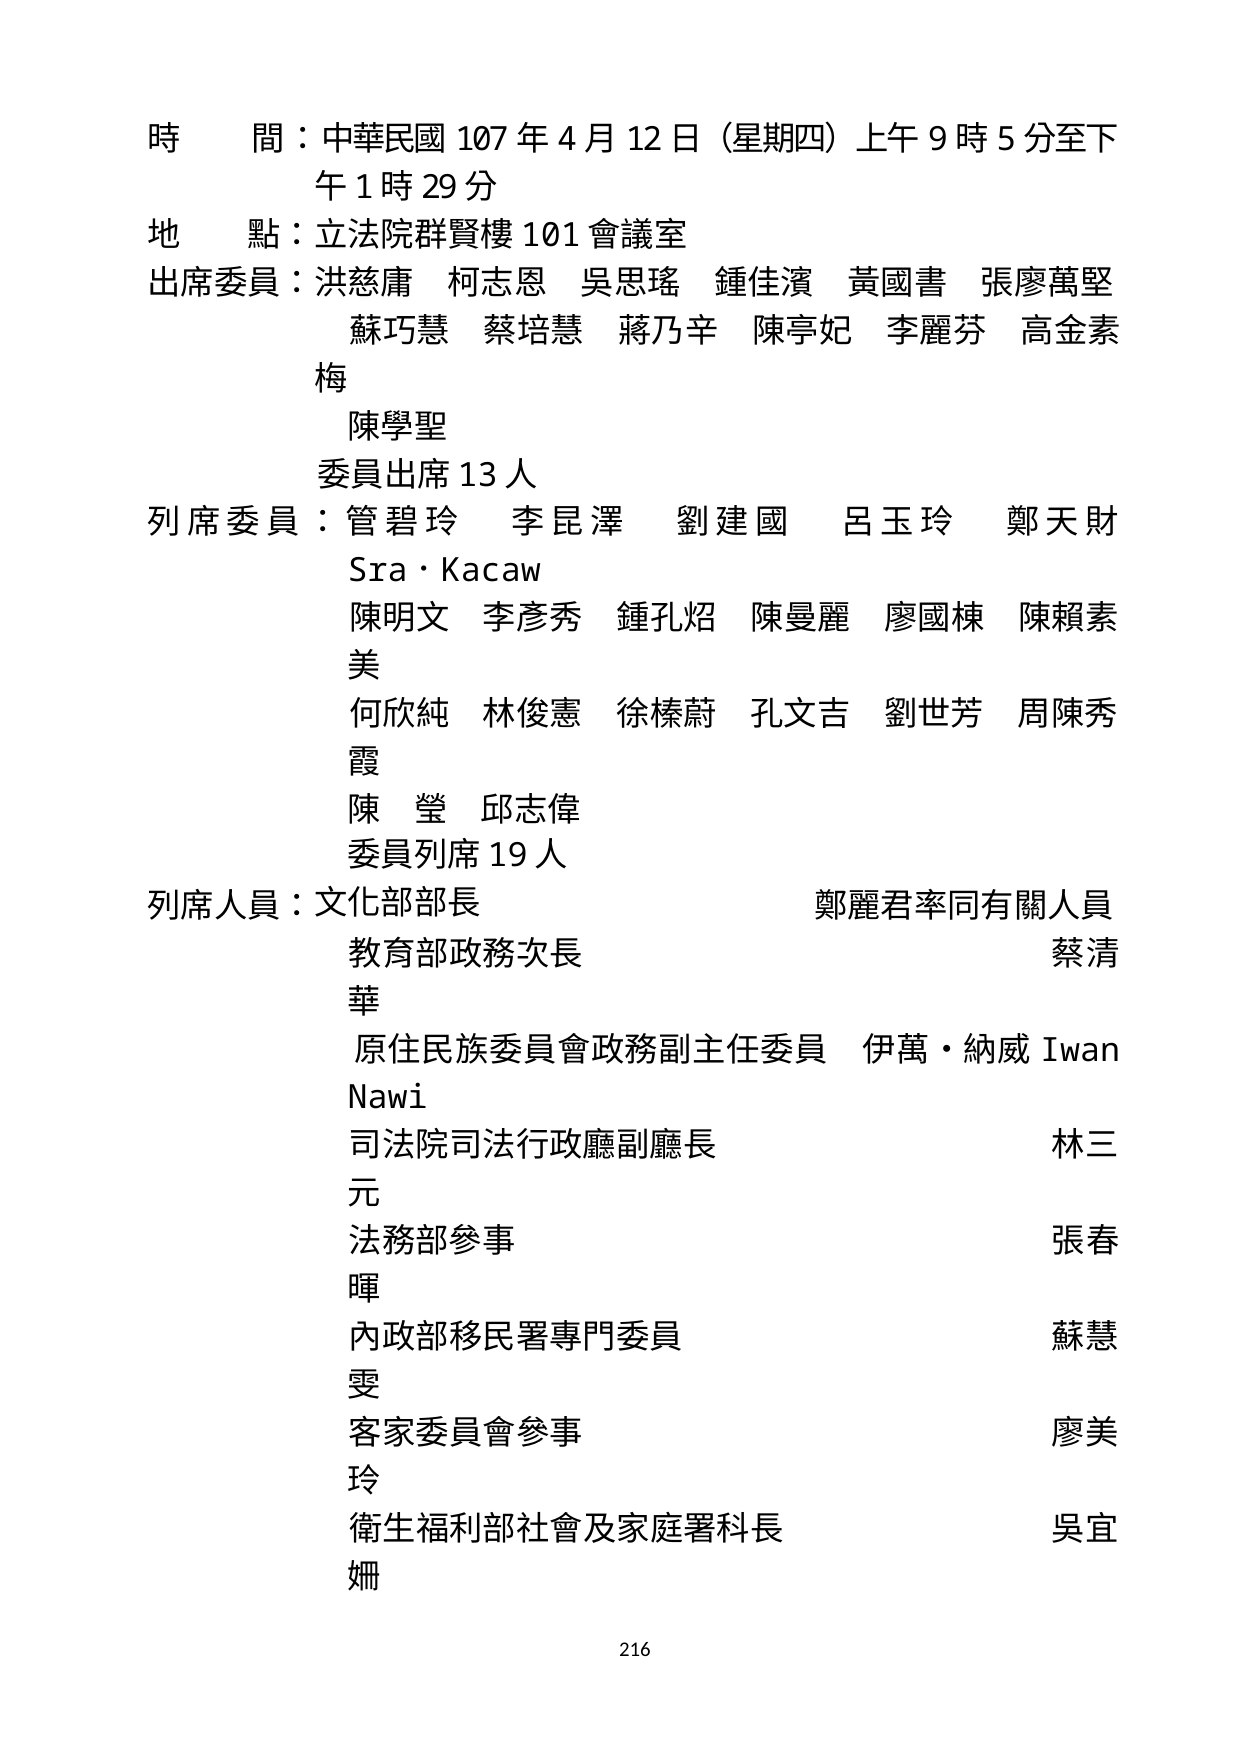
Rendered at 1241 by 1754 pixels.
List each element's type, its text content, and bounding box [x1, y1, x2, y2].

text 內政部移民署專門委員 蘇慧雯 [147, 1310, 1120, 1406]
text 委員列席19人 [147, 831, 1120, 879]
text 列席委員：管碧玲 李昆澤 劉建國 呂玉玲 鄭天財Sra．Kacaw [147, 496, 1120, 591]
text 原住民族委員會政務副主任委員 伊萬‧納威Iwan Nawi [147, 1023, 1120, 1118]
text 衛生福利部社會及家庭署科長 吳宜姍 [147, 1502, 1120, 1598]
text 時 間：中華民國107年4月12日（星期四）上午9時5分至下午1時29分 [147, 112, 1120, 208]
text 教育部政務次長 蔡清華 [147, 927, 1120, 1023]
text 客家委員會參事 廖美玲 [147, 1406, 1120, 1502]
text 列席人員：文化部部長 鄭麗君率同有關人員 [147, 879, 1120, 927]
text 陳 瑩 邱志偉 [147, 783, 1120, 831]
text 司法院司法行政廳副廳長 林三元 [147, 1118, 1120, 1214]
text 何欣純 林俊憲 徐榛蔚 孔文吉 劉世芳 周陳秀霞 [147, 687, 1120, 783]
text 法務部參事 張春暉 [147, 1214, 1120, 1310]
text 陳學聖 [147, 400, 1122, 448]
text 陳明文 李彥秀 鍾孔炤 陳曼麗 廖國棟 陳賴素美 [147, 591, 1120, 687]
text 蘇巧慧 蔡培慧 蔣乃辛 陳亭妃 李麗芬 高金素梅 [147, 304, 1122, 400]
text 委員出席13人 [317, 448, 1122, 496]
text 出席委員：洪慈庸 柯志恩 吳思瑤 鍾佳濱 黃國書 張廖萬堅 [147, 256, 1122, 304]
text 地 點：立法院群賢樓101會議室 [147, 208, 1120, 256]
